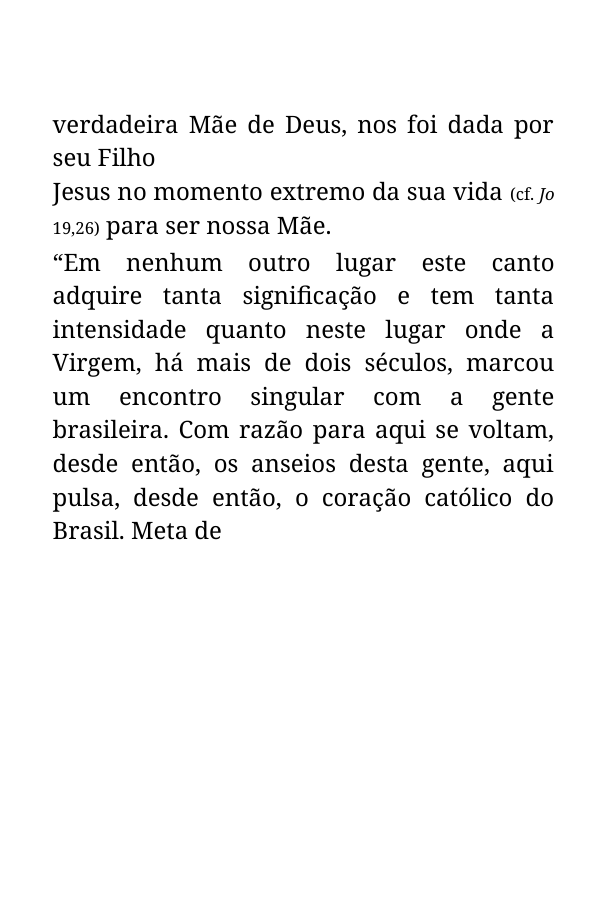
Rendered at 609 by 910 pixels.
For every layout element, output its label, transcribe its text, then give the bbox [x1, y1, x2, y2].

text verdadeira Mãe de Deus, nos foi dada por seu Filho [52, 108, 555, 174]
text Jesus no momento extremo da sua vida (cf. Jo 19,26) para ser nossa Mãe. [52, 175, 555, 241]
text “Em nenhum outro lugar este canto adquire tanta significação e tem tanta intensidade quanto neste lugar onde a Virgem, há mais de dois séculos, marcou um encontro singular com a gente brasileira. Com razão para aqui se voltam, desde então, os anseios desta gente, aqui pulsa, desde então, o coração católico do Brasil. Meta de [52, 246, 555, 547]
